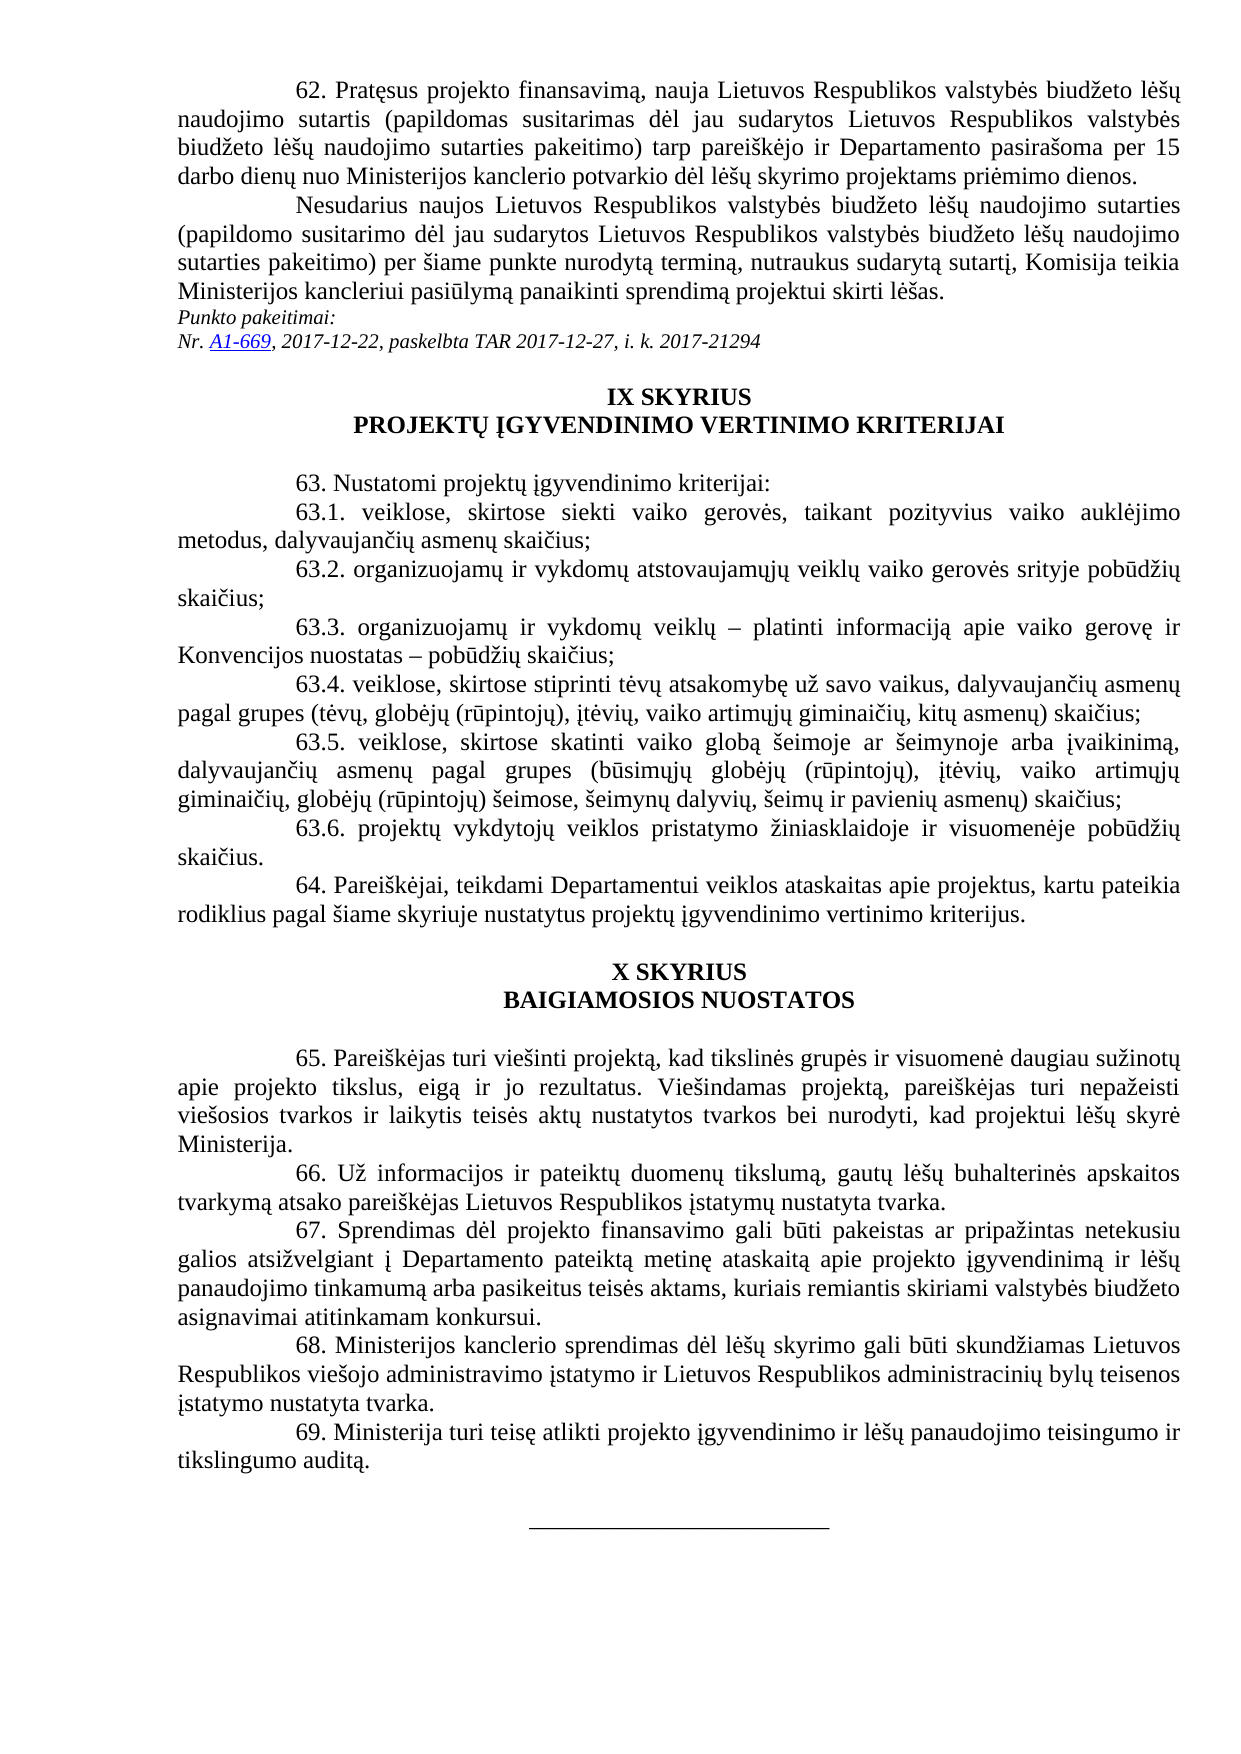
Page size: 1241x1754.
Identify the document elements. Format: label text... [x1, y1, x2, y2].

text 63.4. veiklose, skirtose stiprinti tėvų atsakomybę už savo vaikus, dalyvaujančių asmenų pagal grupes (tėvų, globėjų (rūpintojų), įtėvių, vaiko artimųjų giminaičių, kitų asmenų) skaičius; [177, 669, 1181, 727]
text 63.2. organizuojamų ir vykdomų atstovaujamųjų veiklų vaiko gerovės srityje pobūdžių skaičius; [177, 554, 1181, 612]
text 62. Pratęsus projekto finansavimą, nauja Lietuvos Respublikos valstybės biudžeto lėšų naudojimo sutartis (papildomas susitarimas dėl jau sudarytos Lietuvos Respublikos valstybės biudžeto lėšų naudojimo sutarties pakeitimo) tarp pareiškėjo ir Departamento pasirašoma per 15 darbo dienų nuo Ministerijos kanclerio potvarkio dėl lėšų skyrimo projektams priėmimo dienos. [177, 75, 1181, 190]
text 66. Už informacijos ir pateiktų duomenų tikslumą, gautų lėšų buhalterinės apskaitos tvarkymą atsako pareiškėjas Lietuvos Respublikos įstatymų nustatyta tvarka. [177, 1158, 1181, 1216]
text Punkto pakeitimai: [177, 305, 1181, 329]
text Nr. A1-669, 2017-12-22, paskelbta TAR 2017-12-27, i. k. 2017-21294 [177, 329, 1181, 353]
text X SKYRIUS [177, 957, 1181, 986]
text 68. Ministerijos kanclerio sprendimas dėl lėšų skyrimo gali būti skundžiamas Lietuvos Respublikos viešojo administravimo įstatymo ir Lietuvos Respublikos administracinių bylų teisenos įstatymo nustatyta tvarka. [177, 1331, 1181, 1417]
text 69. Ministerija turi teisę atlikti projekto įgyvendinimo ir lėšų panaudojimo teisingumo ir tikslingumo auditą. [177, 1417, 1181, 1474]
text 63. Nustatomi projektų įgyvendinimo kriterijai: [177, 468, 1181, 497]
text ________________________ [177, 1503, 1181, 1532]
text Nesudarius naujos Lietuvos Respublikos valstybės biudžeto lėšų naudojimo sutarties (papildomo susitarimo dėl jau sudarytos Lietuvos Respublikos valstybės biudžeto lėšų naudojimo sutarties pakeitimo) per šiame punkte nurodytą terminą, nutraukus sudarytą sutartį, Komisija teikia Ministerijos kancleriui pasiūlymą panaikinti sprendimą projektui skirti lėšas. [177, 190, 1181, 305]
text 63.1. veiklose, skirtose siekti vaiko gerovės, taikant pozityvius vaiko auklėjimo metodus, dalyvaujančių asmenų skaičius; [177, 497, 1181, 554]
text IX SKYRIUS [177, 382, 1181, 411]
text 63.6. projektų vykdytojų veiklos pristatymo žiniasklaidoje ir visuomenėje pobūdžių skaičius. [177, 813, 1181, 871]
text 63.3. organizuojamų ir vykdomų veiklų – platinti informaciją apie vaiko gerovę ir Konvencijos nuostatas – pobūdžių skaičius; [177, 612, 1181, 669]
text 63.5. veiklose, skirtose skatinti vaiko globą šeimoje ar šeimynoje arba įvaikinimą, dalyvaujančių asmenų pagal grupes (būsimųjų globėjų (rūpintojų), įtėvių, vaiko artimųjų giminaičių, globėjų (rūpintojų) šeimose, šeimynų dalyvių, šeimų ir pavienių asmenų) skaičius; [177, 727, 1181, 813]
text PROJEKTŲ ĮGYVENDINIMO VERTINIMO KRITERIJAI [177, 411, 1181, 439]
text BAIGIAMOSIOS NUOSTATOS [177, 986, 1181, 1014]
text 65. Pareiškėjas turi viešinti projektą, kad tikslinės grupės ir visuomenė daugiau sužinotų apie projekto tikslus, eigą ir jo rezultatus. Viešindamas projektą, pareiškėjas turi nepažeisti viešosios tvarkos ir laikytis teisės aktų nustatytos tvarkos bei nurodyti, kad projektui lėšų skyrė Ministerija. [177, 1043, 1181, 1158]
text 67. Sprendimas dėl projekto finansavimo gali būti pakeistas ar pripažintas netekusiu galios atsižvelgiant į Departamento pateiktą metinę ataskaitą apie projekto įgyvendinimą ir lėšų panaudojimo tinkamumą arba pasikeitus teisės aktams, kuriais remiantis skiriami valstybės biudžeto asignavimai atitinkamam konkursui. [177, 1216, 1181, 1331]
text 64. Pareiškėjai, teikdami Departamentui veiklos ataskaitas apie projektus, kartu pateikia rodiklius pagal šiame skyriuje nustatytus projektų įgyvendinimo vertinimo kriterijus. [177, 871, 1181, 928]
